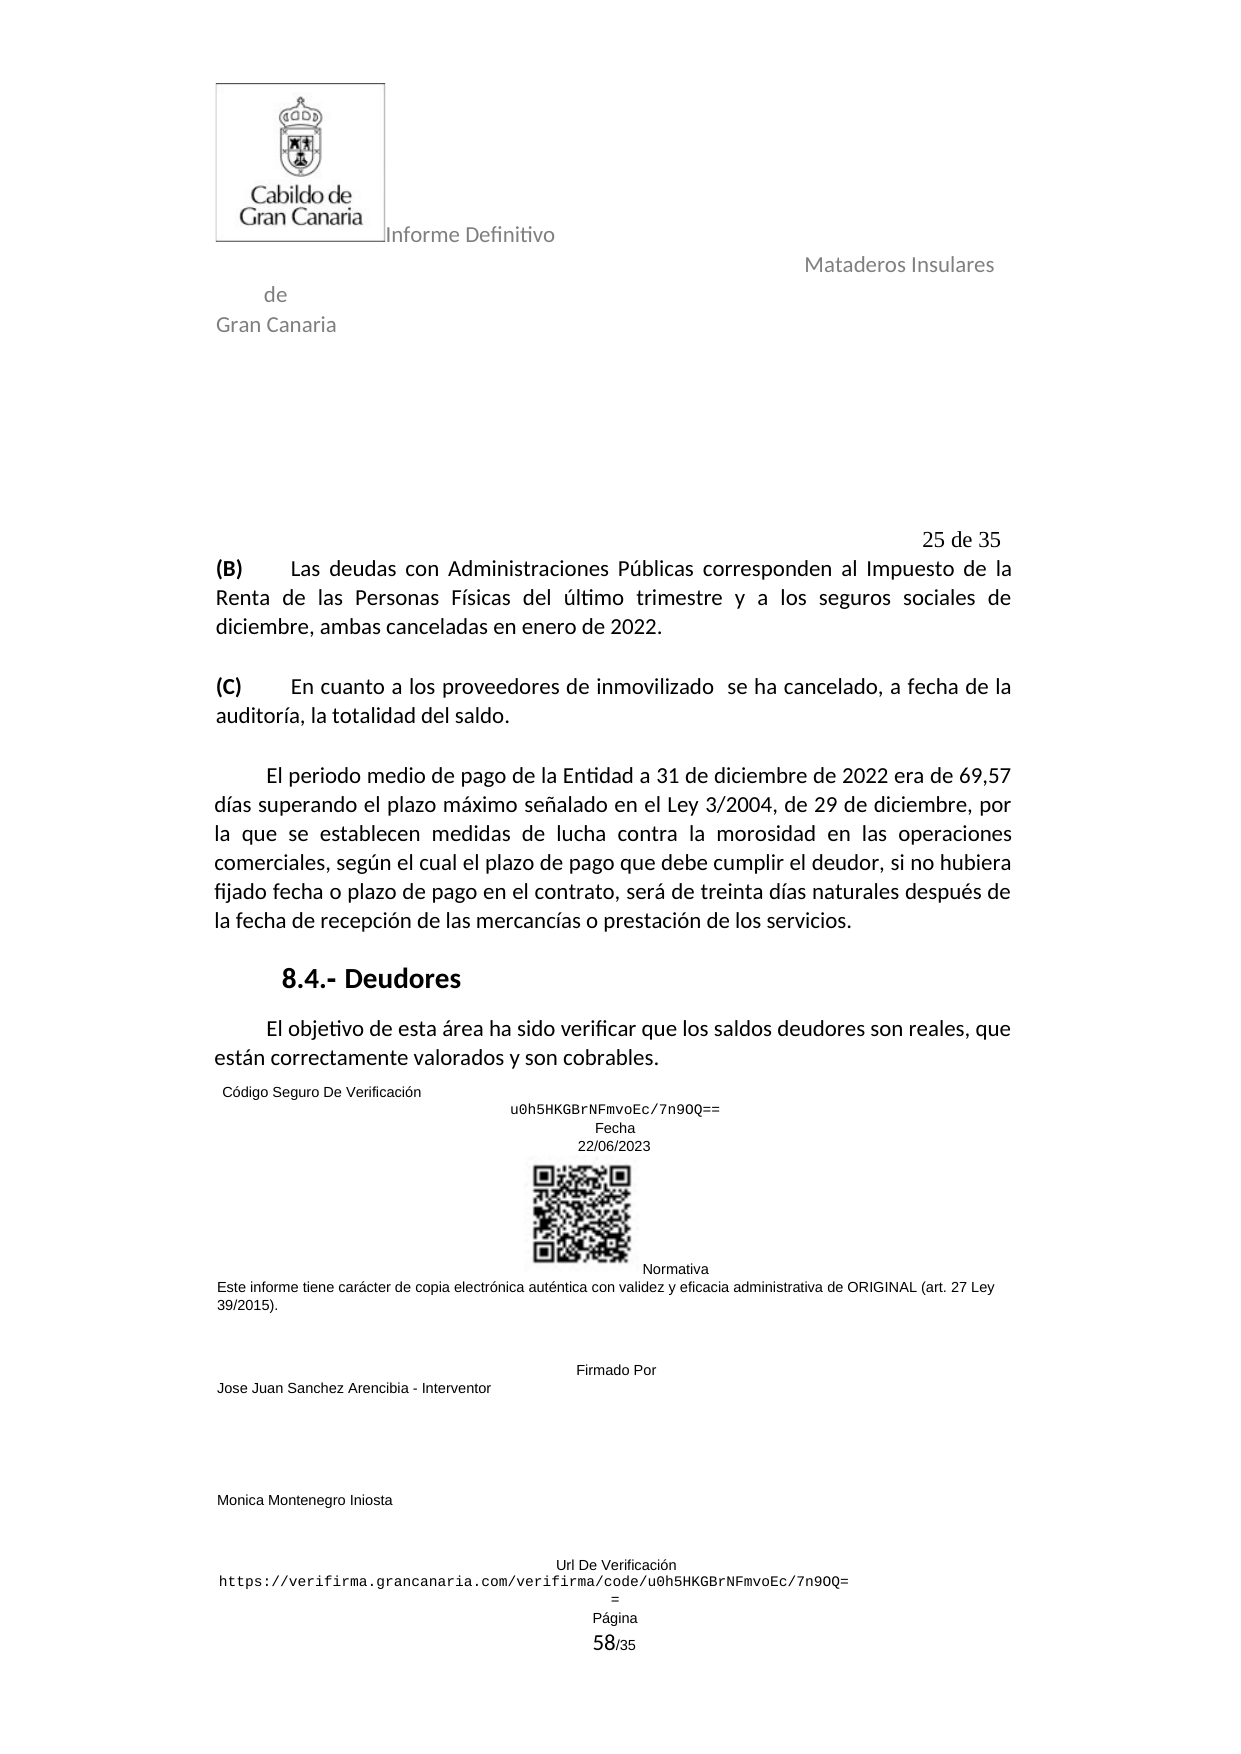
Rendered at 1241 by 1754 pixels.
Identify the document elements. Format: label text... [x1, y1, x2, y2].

text El objetivo de esta área ha sido verificar que los saldos deudores son reales, que están correctamente valorados y son cobrables. [214, 1014, 1013, 1071]
picture [215, 83, 386, 242]
text El periodo medio de pago de la Entidad a 31 de diciembre de 2022 era de 69,57 días superando el plazo máximo señalado en el Ley 3/2004, de 29 de diciembre, por la que se establecen medidas de lucha contra la morosidad en las operaciones comerciales, según el cual el plazo de pago que debe cumplir el deudor, si no hubiera fijado fecha o plazo de pago en el contrato, será de treinta días naturales después de la fecha de recepción de las mercancías o prestación de los servicios. [214, 761, 1013, 934]
text 25 de 35 [216, 526, 1012, 552]
picture [523, 1155, 643, 1275]
list En cuanto a los proveedores de inmovilizado se ha cancelado, a fecha de la auditoría, la totalidad del saldo. [216, 672, 1013, 729]
subtitle 8.4.‐ Deudores [282, 960, 1017, 996]
list Las deudas con Administraciones Públicas corresponden al Impuesto de la Renta de las Personas Físicas del último trimestre y a los seguros sociales de diciembre, ambas canceladas en enero de 2022. [216, 554, 1013, 641]
